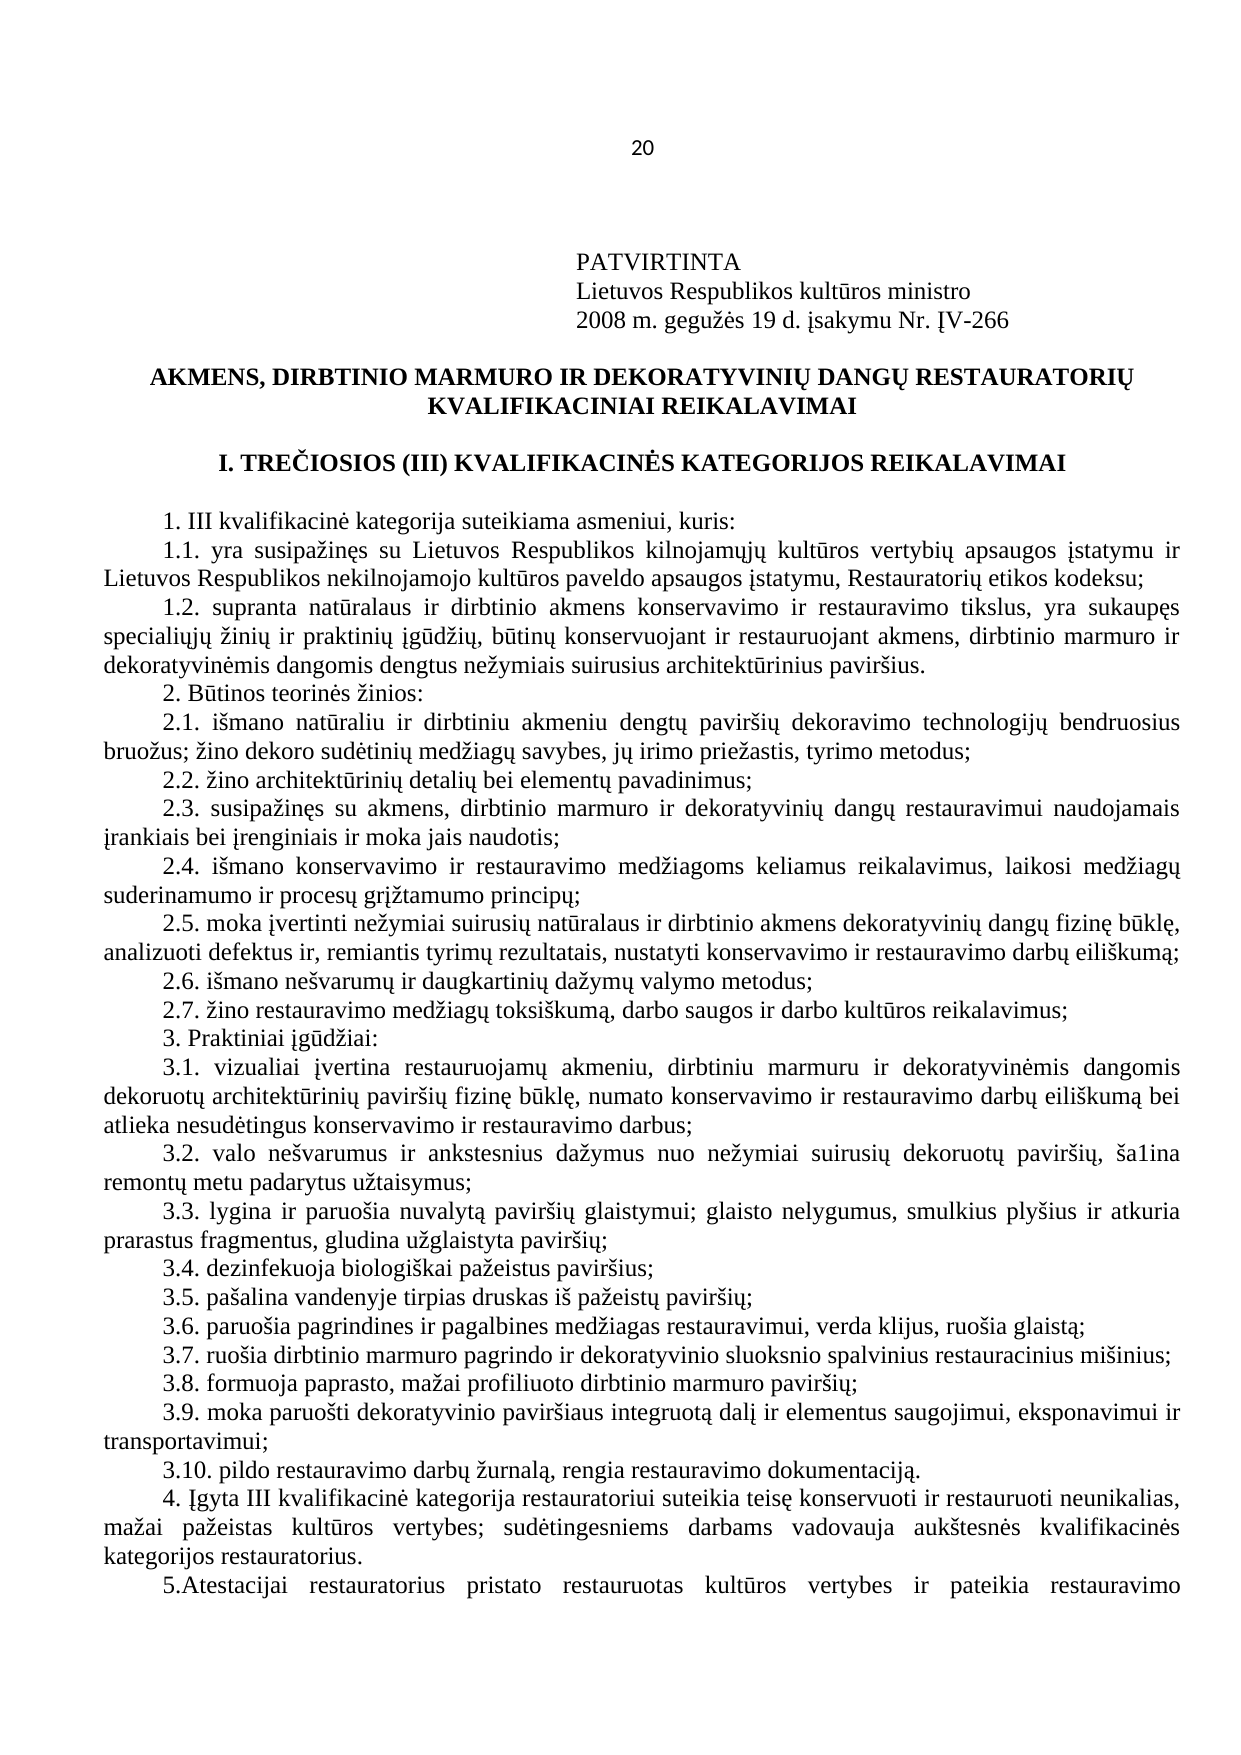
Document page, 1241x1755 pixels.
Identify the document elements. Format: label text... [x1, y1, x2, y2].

text AKMENS, DIRBTINIO MARMURO IR DEKORATYVINIŲ DANGŲ RESTAURATORIŲ KVALIFIKACINIAI REIKALAVIMAI [103, 362, 1181, 420]
text 3.3. lygina ir paruošia nuvalytą paviršių glaistymui; glaisto nelygumus, smulkius plyšius ir atkuria prarastus fragmentus, gludina užglaistyta paviršių; [103, 1196, 1181, 1253]
text 3.2. valo nešvarumus ir ankstesnius dažymus nuo nežymiai suirusių dekoruotų paviršių, ša1ina remontų metu padarytus užtaisymus; [103, 1138, 1181, 1196]
text 1.2. supranta natūralaus ir dirbtinio akmens konservavimo ir restauravimo tikslus, yra sukaupęs specialiųjų žinių ir praktinių įgūdžių, būtinų konservuojant ir restauruojant akmens, dirbtinio marmuro ir dekoratyvinėmis dangomis dengtus nežymiais suirusius architektūrinius paviršius. [103, 592, 1181, 678]
text 2. Būtinos teorinės žinios: [103, 678, 1181, 707]
text 1.1. yra susipažinęs su Lietuvos Respublikos kilnojamųjų kultūros vertybių apsaugos įstatymu ir Lietuvos Respublikos nekilnojamojo kultūros paveldo apsaugos įstatymu, Restauratorių etikos kodeksu; [103, 535, 1181, 592]
text 3.4. dezinfekuoja biologiškai pažeistus paviršius; [103, 1253, 1181, 1282]
text 3.1. vizualiai įvertina restauruojamų akmeniu, dirbtiniu marmuru ir dekoratyvinėmis dangomis dekoruotų architektūrinių paviršių fizinę būklę, numato konservavimo ir restauravimo darbų eiliškumą bei atlieka nesudėtingus konservavimo ir restauravimo darbus; [103, 1052, 1181, 1138]
text PATVIRTINTA [576, 247, 1181, 276]
text 2.4. išmano konservavimo ir restauravimo medžiagoms keliamus reikalavimus, laikosi medžiagų suderinamumo ir procesų grįžtamumo principų; [103, 851, 1181, 908]
text 3.9. moka paruošti dekoratyvinio paviršiaus integruotą dalį ir elementus saugojimui, eksponavimui ir transportavimui; [103, 1397, 1181, 1455]
text 3.5. pašalina vandenyje tirpias druskas iš pažeistų paviršių; [103, 1282, 1181, 1311]
text 3.10. pildo restauravimo darbų žurnalą, rengia restauravimo dokumentaciją. [103, 1455, 1181, 1483]
text 2.6. išmano nešvarumų ir daugkartinių dažymų valymo metodus; [103, 966, 1181, 995]
text 3.7. ruošia dirbtinio marmuro pagrindo ir dekoratyvinio sluoksnio spalvinius restauracinius mišinius; [103, 1340, 1181, 1368]
text 5.Atestacijai restauratorius pristato restauruotas kultūros vertybes ir pateikia restauravimo [103, 1570, 1181, 1598]
text Lietuvos Respublikos kultūros ministro [576, 276, 1181, 305]
text 2.7. žino restauravimo medžiagų toksiškumą, darbo saugos ir darbo kultūros reikalavimus; [103, 995, 1181, 1023]
text 4. Įgyta III kvalifikacinė kategorija restauratoriui suteikia teisę konservuoti ir restauruoti neunikalias, mažai pažeistas kultūros vertybes; sudėtingesniems darbams vadovauja aukštesnės kvalifikacinės kategorijos restauratorius. [103, 1483, 1181, 1570]
text I. TREČIOSIOS (III) KVALIFIKACINĖS KATEGORIJOS REIKALAVIMAI [103, 448, 1181, 477]
text 1. III kvalifikacinė kategorija suteikiama asmeniui, kuris: [103, 506, 1181, 535]
text 2008 m. gegužės 19 d. įsakymu Nr. ĮV-266 [576, 305, 1181, 333]
text 2.5. moka įvertinti nežymiai suirusių natūralaus ir dirbtinio akmens dekoratyvinių dangų fizinę būklę, analizuoti defektus ir, remiantis tyrimų rezultatais, nustatyti konservavimo ir restauravimo darbų eiliškumą; [103, 908, 1181, 966]
text 3.6. paruošia pagrindines ir pagalbines medžiagas restauravimui, verda klijus, ruošia glaistą; [103, 1311, 1181, 1340]
text 3. Praktiniai įgūdžiai: [103, 1023, 1181, 1052]
text 2.3. susipažinęs su akmens, dirbtinio marmuro ir dekoratyvinių dangų restauravimui naudojamais įrankiais bei įrenginiais ir moka jais naudotis; [103, 793, 1181, 851]
text 2.2. žino architektūrinių detalių bei elementų pavadinimus; [103, 765, 1181, 793]
text 2.1. išmano natūraliu ir dirbtiniu akmeniu dengtų paviršių dekoravimo technologijų bendruosius bruožus; žino dekoro sudėtinių medžiagų savybes, jų irimo priežastis, tyrimo metodus; [103, 707, 1181, 765]
text 3.8. formuoja paprasto, mažai profiliuoto dirbtinio marmuro paviršių; [103, 1368, 1181, 1397]
